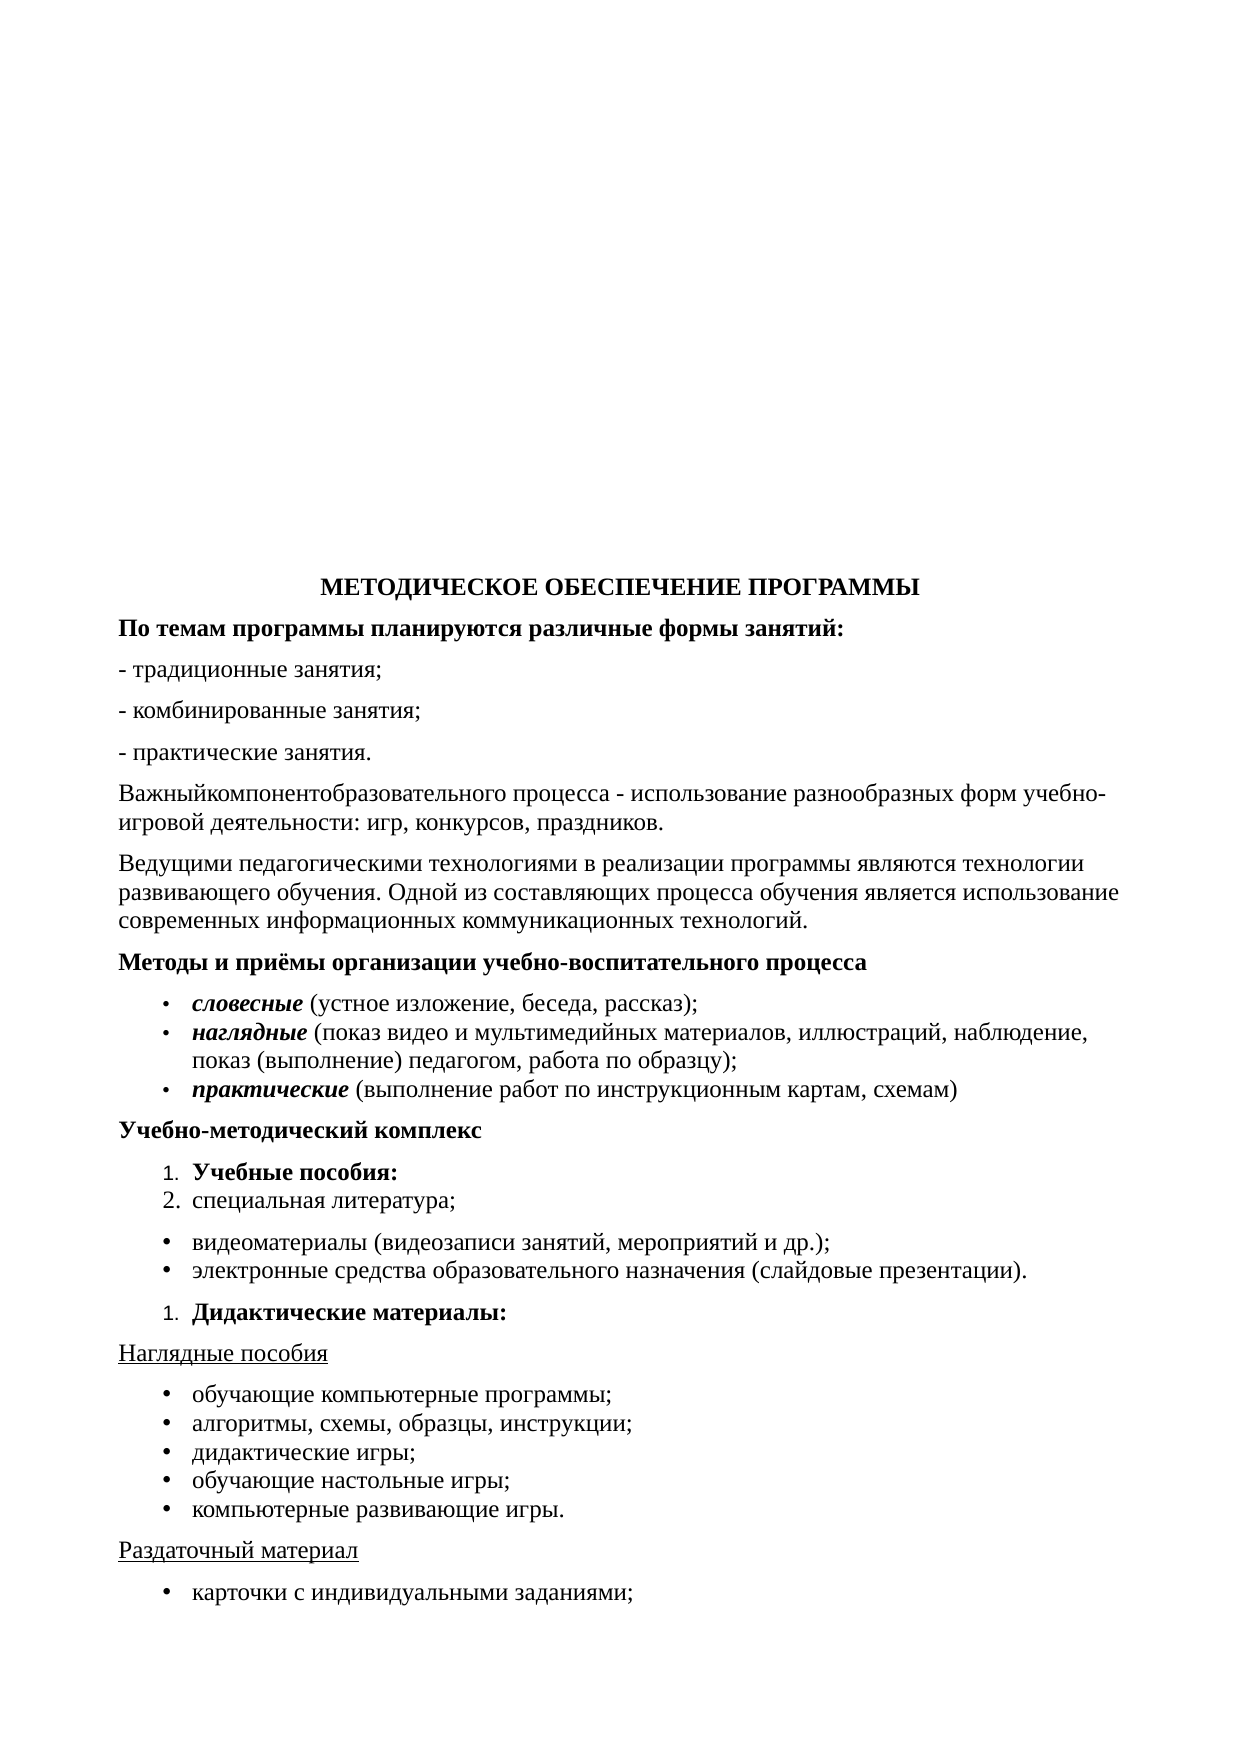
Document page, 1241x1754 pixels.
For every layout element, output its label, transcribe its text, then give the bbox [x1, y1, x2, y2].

text По темам программы планируются различные формы занятий: [118, 613, 1122, 642]
text Ведущими педагогическими технологиями в реализации программы являются технологии развивающего обучения. Одной из составляющих процесса обучения является использование современных информационных коммуникационных технологий. [118, 848, 1122, 934]
list карточки с индивидуальными заданиями; [162, 1577, 1122, 1606]
list обучающие настольные игры; [162, 1466, 1122, 1494]
text МЕТОДИЧЕСКОЕ ОБЕСПЕЧЕНИЕ ПРОГРАММЫ [118, 572, 1122, 601]
list компьютерные развивающие игры. [162, 1494, 1122, 1523]
list словесные (устное изложение, беседа, рассказ); [162, 988, 1122, 1017]
list обучающие компьютерные программы; [162, 1379, 1122, 1408]
list дидактические игры; [162, 1437, 1122, 1466]
text Методы и приёмы организации учебно-воспитательного процесса [118, 947, 1122, 976]
text Важныйкомпонентобразовательного процесса - использование разнообразных форм учебно-игровой деятельности: игр, конкурсов, праздников. [118, 778, 1122, 836]
list практические (выполнение работ по инструкционным картам, схемам) [162, 1074, 1122, 1103]
list наглядные (показ видео и мультимедийных материалов, иллюстраций, наблюдение, показ (выполнение) педагогом, работа по образцу); [162, 1017, 1122, 1074]
text Наглядные пособия [118, 1338, 1122, 1367]
text - традиционные занятия; [118, 654, 1122, 683]
list алгоритмы, схемы, образцы, инструкции; [162, 1408, 1122, 1437]
text Учебно-методический комплекс [118, 1116, 1122, 1144]
list видеоматериалы (видеозаписи занятий, мероприятий и др.); [162, 1227, 1122, 1256]
text - комбинированные занятия; [118, 696, 1122, 724]
text Раздаточный материал [118, 1536, 1122, 1564]
text - практические занятия. [118, 737, 1122, 766]
list специальная литература; [162, 1186, 1122, 1214]
list Дидактические материалы: [162, 1297, 1122, 1326]
list Учебные пособия: [162, 1157, 1122, 1186]
list электронные средства образовательного назначения (слайдовые презентации). [162, 1256, 1122, 1284]
